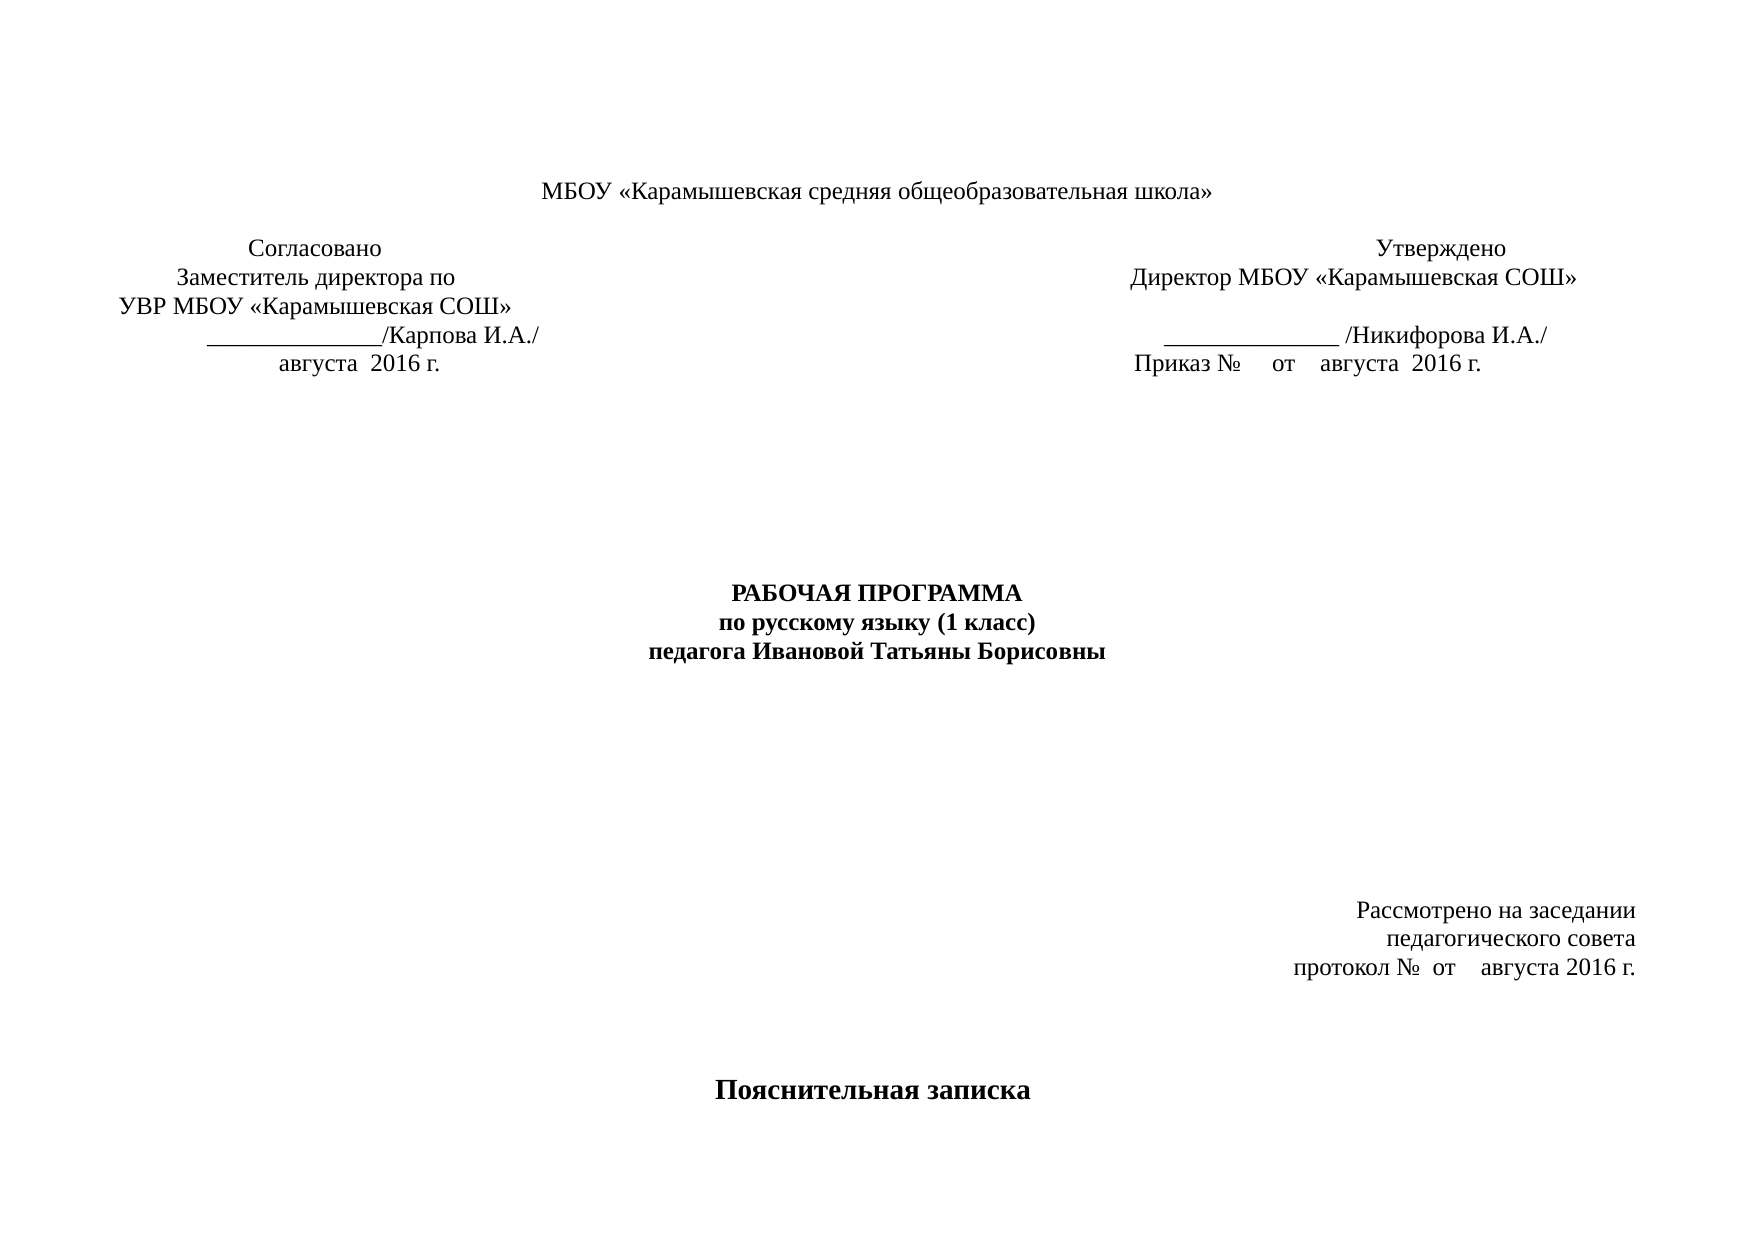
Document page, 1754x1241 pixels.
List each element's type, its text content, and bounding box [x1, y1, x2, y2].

text МБОУ «Карамышевская средняя общеобразовательная школа» [118, 176, 1636, 205]
text Пояснительная записка [118, 1072, 1627, 1106]
text ______________/Карпова И.А./ ______________ /Никифорова И.А./ [118, 320, 1636, 348]
text педагогического совета [118, 923, 1636, 952]
text августа 2016 г. Приказ № от августа 2016 г. [118, 348, 1636, 377]
text Согласовано Утверждено [118, 233, 1636, 262]
text протокол № от августа 2016 г. [118, 952, 1636, 981]
text Рассмотрено на заседании [118, 895, 1636, 923]
text по русскому языку (1 класс) [118, 607, 1636, 636]
text РАБОЧАЯ ПРОГРАММА [118, 578, 1636, 607]
text педагога Ивановой Татьяны Борисовны [118, 636, 1636, 665]
text УВР МБОУ «Карамышевская СОШ» [118, 291, 1636, 320]
text Заместитель директора по Директор МБОУ «Карамышевская СОШ» [118, 262, 1636, 291]
